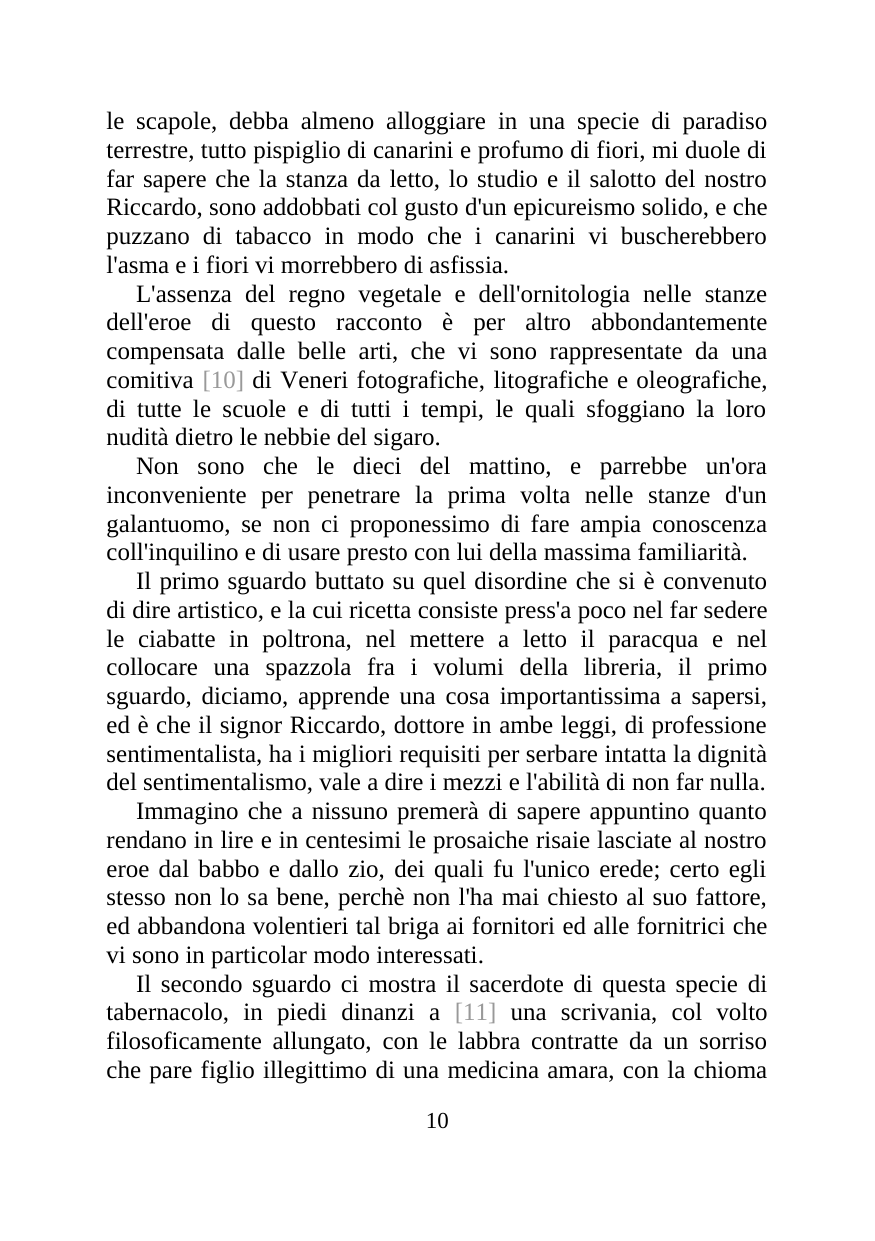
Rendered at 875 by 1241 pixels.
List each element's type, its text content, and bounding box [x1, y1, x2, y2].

text L'assenza del regno vegetale e dell'ornitologia nelle stanze dell'eroe di questo racconto è per altro abbondantemente compensata dalle belle arti, che vi sono rappresentate da una comitiva [10] di Veneri fotografiche, litografiche e oleografiche, di tutte le scuole e di tutti i tempi, le quali sfoggiano la loro nudità dietro le nebbie del sigaro. [106, 279, 768, 451]
text le scapole, debba almeno alloggiare in una specie di paradiso terrestre, tutto pispiglio di canarini e profumo di fiori, mi duole di far sapere che la stanza da letto, lo studio e il salotto del nostro Riccardo, sono addobbati col gusto d'un epicureismo solido, e che puzzano di tabacco in modo che i canarini vi buscherebbero l'asma e i fiori vi morrebbero di asfissia. [106, 106, 768, 279]
text Il secondo sguardo ci mostra il sacerdote di questa specie di tabernacolo, in piedi dinanzi a [11] una scrivania, col volto filosoficamente allungato, con le labbra contratte da un sorriso che pare figlio illegittimo di una medicina amara, con la chioma [106, 969, 768, 1084]
text Immagino che a nissuno premerà di sapere appuntino quanto rendano in lire e in centesimi le prosaiche risaie lasciate al nostro eroe dal babbo e dallo zio, dei quali fu l'unico erede; certo egli stesso non lo sa bene, perchè non l'ha mai chiesto al suo fattore, ed abbandona volentieri tal briga ai fornitori ed alle fornitrici che vi sono in particolar modo interessati. [106, 796, 768, 969]
text Il primo sguardo buttato su quel disordine che si è convenuto di dire artistico, e la cui ricetta consiste press'a poco nel far sedere le ciabatte in poltrona, nel mettere a letto il paracqua e nel collocare una spazzola fra i volumi della libreria, il primo sguardo, diciamo, apprende una cosa importantissima a sapersi, ed è che il signor Riccardo, dottore in ambe leggi, di professione sentimentalista, ha i migliori requisiti per serbare intatta la dignità del sentimentalismo, vale a dire i mezzi e l'abilità di non far nulla. [106, 566, 768, 796]
text Non sono che le dieci del mattino, e parrebbe un'ora inconveniente per penetrare la prima volta nelle stanze d'un galantuomo, se non ci proponessimo di fare ampia conoscenza coll'inquilino e di usare presto con lui della massima familiarità. [106, 451, 768, 566]
